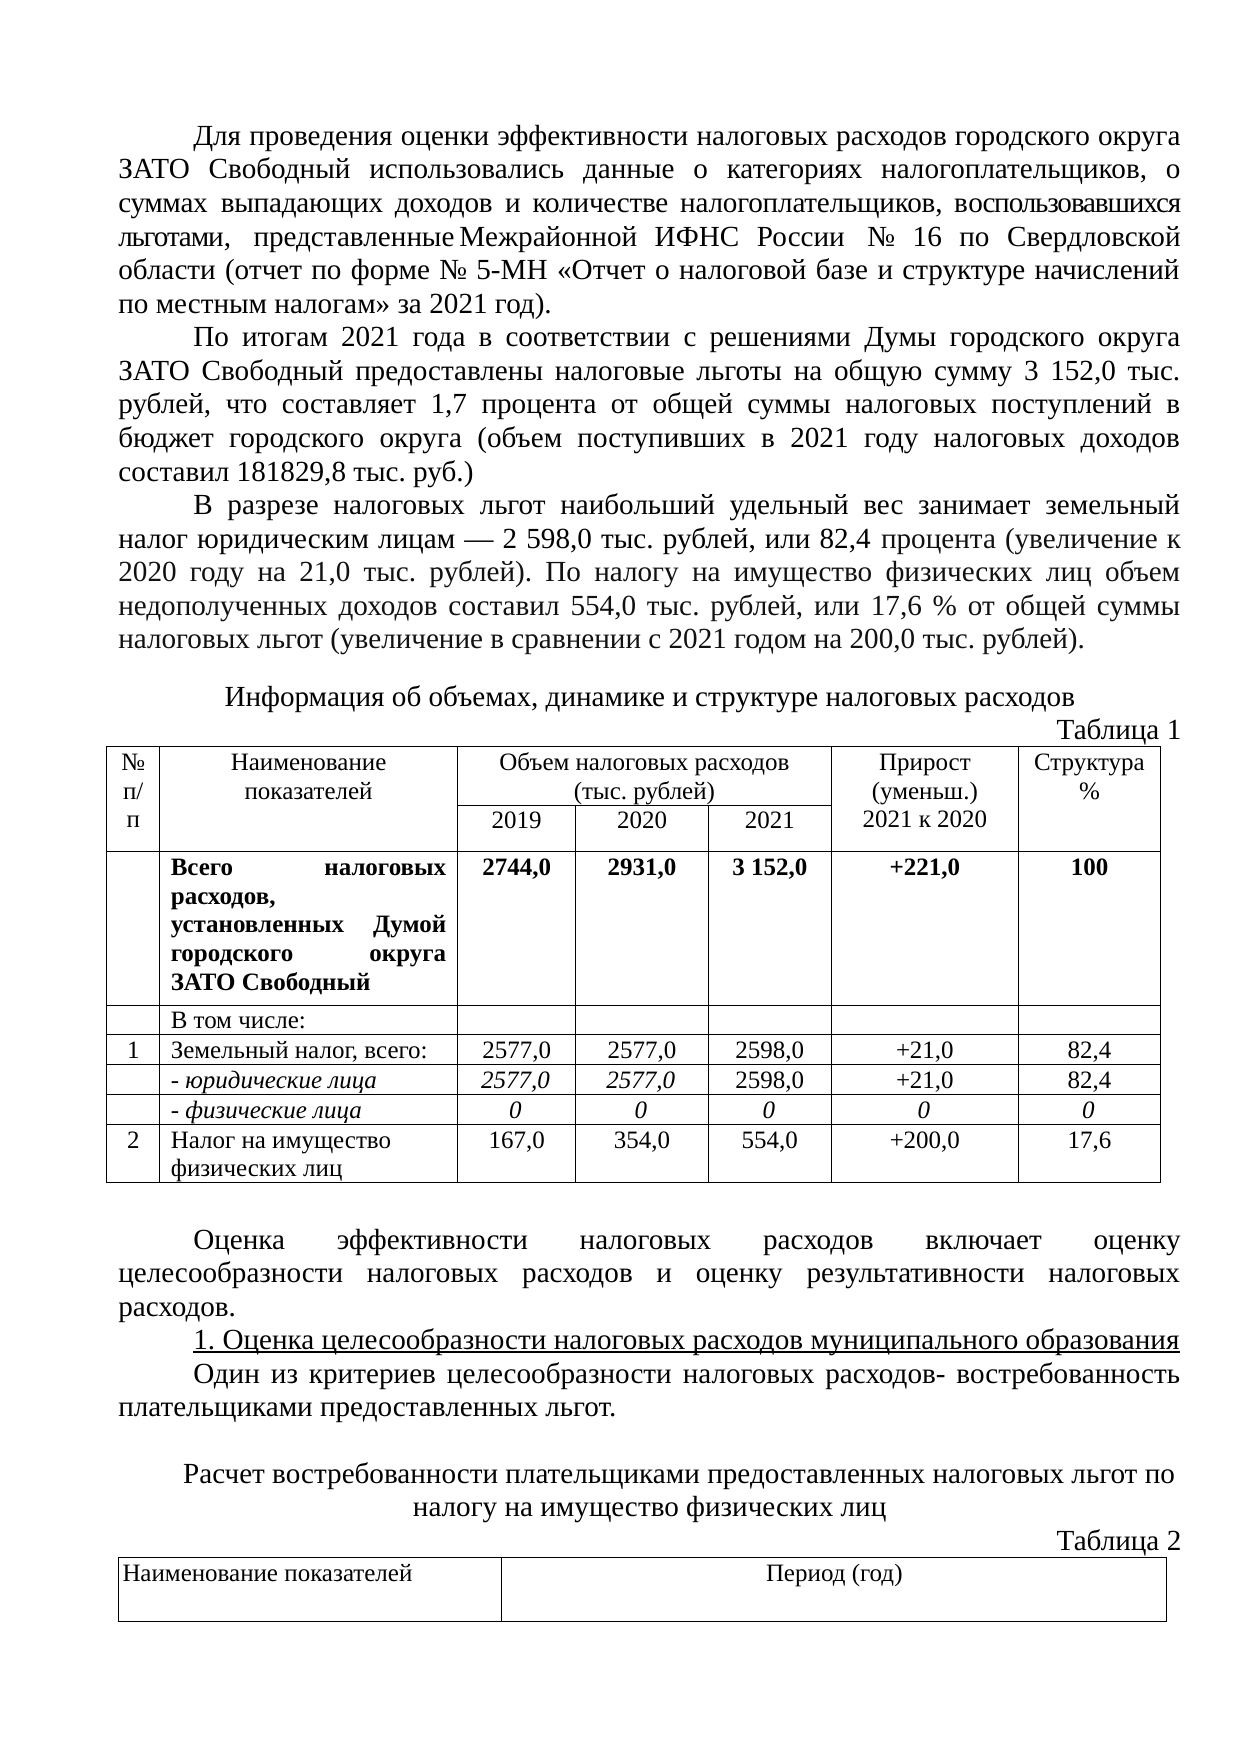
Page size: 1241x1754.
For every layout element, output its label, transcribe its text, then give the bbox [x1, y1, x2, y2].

table_cell 2577,0 [458, 1035, 575, 1064]
table_cell [458, 1006, 575, 1034]
text Для проведения оценки эффективности налоговых расходов городского округа ЗАТО Свободный использовались данные о категориях налогоплательщиков, о суммах выпадающих доходов и количестве налогоплательщиков, воспользовавшихся льготами, представленные Межрайонной ИФНС России № 16 по Свердловской области (отчет по форме № 5-МН «Отчет о налоговой базе и структуре начислений по местным налогам» за 2021 год). [118, 118, 1181, 319]
text Таблица 2 [118, 1524, 1181, 1557]
table_cell - физические лица [160, 1095, 457, 1124]
text Информация об объемах, динамике и структуре налоговых расходов [118, 679, 1181, 712]
table_cell 2744,0 [458, 852, 575, 1004]
text По итогам 2021 года в соответствии с решениями Думы городского округа ЗАТО Свободный предоставлены налоговые льготы на общую сумму 3 152,0 тыс. рублей, что составляет 1,7 процента от общей суммы налоговых поступлений в бюджет городского округа (объем поступивших в 2021 году налоговых доходов составил 181829,8 тыс. руб.) [118, 319, 1181, 487]
table_cell - юридические лица [160, 1065, 457, 1094]
table_cell [107, 1065, 159, 1094]
table_cell 0 [458, 1095, 575, 1124]
text Один из критериев целесообразности налоговых расходов- востребованность плательщиками предоставленных льгот. [118, 1356, 1181, 1423]
table_cell 82,4 [1019, 1065, 1160, 1094]
text В разрезе налоговых льгот наибольший удельный вес занимает земельный налог юридическим лицам — 2 598,0 тыс. рублей, или 82,4 процента (увеличение к 2020 году на 21,0 тыс. рублей). По налогу на имущество физических лиц объем недополученных доходов составил 554,0 тыс. рублей, или 17,6 % от общей суммы налоговых льгот (увеличение в сравнении с 2021 годом на 200,0 тыс. рублей). [118, 487, 1181, 655]
table_cell Налог на имущество физических лиц [160, 1125, 457, 1182]
table_cell 2931,0 [576, 852, 708, 1004]
text Оценка эффективности налоговых расходов включает оценку целесообразности налоговых расходов и оценку результативности налоговых расходов. [118, 1222, 1181, 1322]
table_cell [832, 1006, 1018, 1034]
table_header Наименование показателей [160, 747, 457, 851]
table_cell 167,0 [458, 1125, 575, 1182]
table_cell 82,4 [1019, 1035, 1160, 1064]
table_cell 100 [1019, 852, 1160, 1004]
table_cell 2598,0 [709, 1035, 831, 1064]
table_cell +21,0 [832, 1065, 1018, 1094]
table_header Период (год) [502, 1558, 1166, 1621]
table_cell 2577,0 [576, 1065, 708, 1094]
table_cell 2019 [458, 806, 575, 851]
table_cell 0 [709, 1095, 831, 1124]
table_cell 554,0 [709, 1125, 831, 1182]
table_cell 0 [1019, 1095, 1160, 1124]
table_cell В том числе: [160, 1006, 457, 1034]
table_cell 0 [832, 1095, 1018, 1124]
table_cell +21,0 [832, 1035, 1018, 1064]
text Таблица 1 [118, 712, 1181, 746]
table_cell 2020 [576, 806, 708, 851]
table_cell [709, 1006, 831, 1034]
table_header Объем налоговых расходов (тыс. рублей) [458, 747, 831, 804]
text 1. Оценка целесообразности налоговых расходов муниципального образования [118, 1322, 1181, 1356]
table_cell 2577,0 [576, 1035, 708, 1064]
table_cell 2 [107, 1125, 159, 1182]
table_cell [576, 1006, 708, 1034]
table_header Прирост (уменьш.) 2021 к 2020 [832, 747, 1018, 851]
table_cell 0 [576, 1095, 708, 1124]
table_cell +200,0 [832, 1125, 1018, 1182]
table_header Наименование показателей [119, 1558, 501, 1621]
table_cell 17,6 [1019, 1125, 1160, 1182]
table_cell 3 152,0 [709, 852, 831, 1004]
table_cell 2598,0 [709, 1065, 831, 1094]
table_cell +221,0 [832, 852, 1018, 1004]
table_cell 2021 [709, 806, 831, 851]
table_cell [1019, 1006, 1160, 1034]
table_cell 1 [107, 1035, 159, 1064]
table_cell 354,0 [576, 1125, 708, 1182]
table_cell Земельный налог, всего: [160, 1035, 457, 1064]
table_cell [107, 1095, 159, 1124]
table_cell [107, 1006, 159, 1034]
table_cell Всего налоговых расходов, установленных Думой городского округа ЗАТО Свободный [160, 852, 457, 1004]
text Расчет востребованности плательщиками предоставленных налоговых льгот по налогу на имущество физических лиц [118, 1457, 1181, 1524]
table_header Структура % [1019, 747, 1160, 851]
table_header № п/п [107, 747, 159, 851]
table_cell [107, 852, 159, 1004]
table_cell 2577,0 [458, 1065, 575, 1094]
